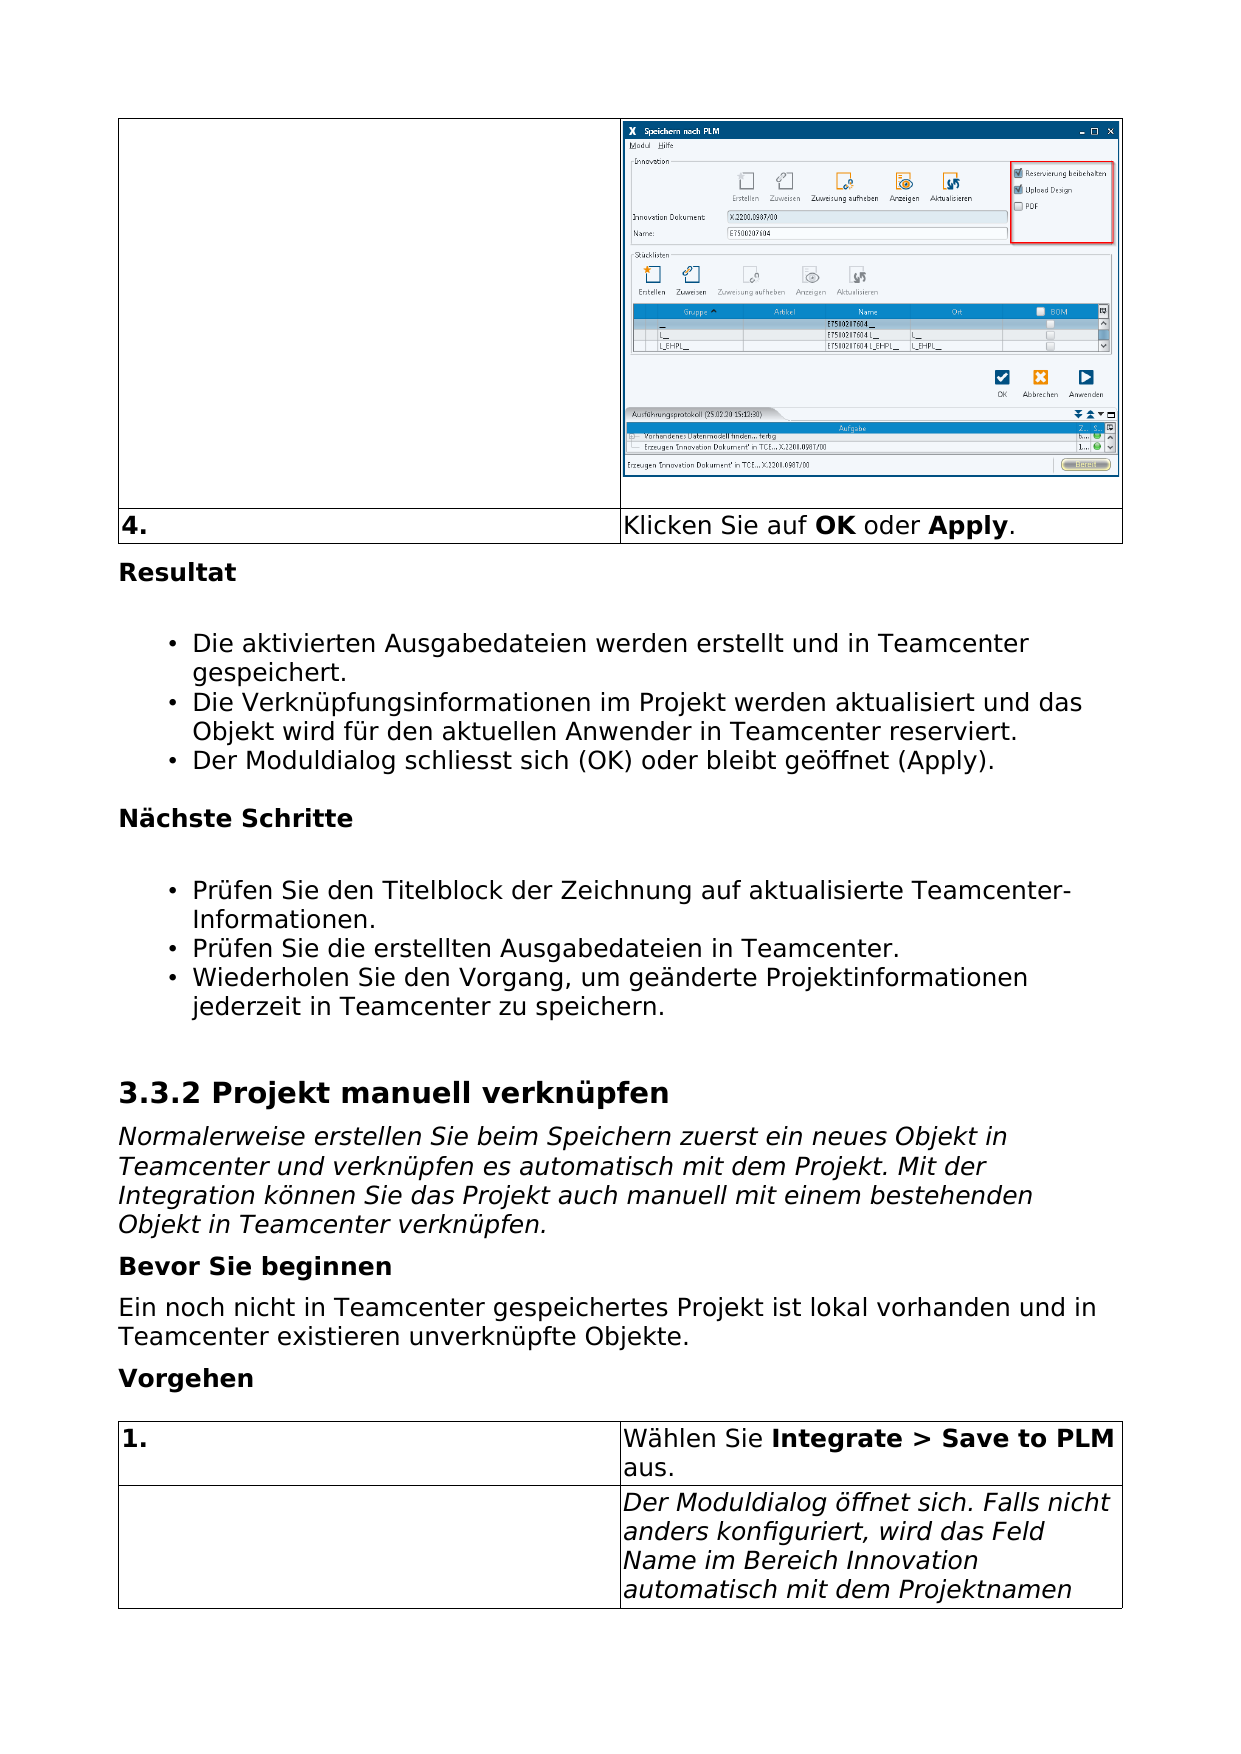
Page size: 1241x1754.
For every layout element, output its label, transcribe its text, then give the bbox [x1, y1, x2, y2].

text Vorgehen [118, 1364, 1122, 1393]
table_cell [119, 1486, 620, 1608]
table_header Wählen Sie Integrate > Save to PLM aus. [621, 1422, 1122, 1485]
list Die Verknüpfungsinformationen im Projekt werden aktualisiert und das Objekt wird für den aktuellen Anwender in Teamcenter reserviert. [177, 688, 1122, 746]
text Nächste Schritte [118, 805, 1122, 834]
table_cell [621, 119, 1122, 508]
table_cell Klicken Sie auf OK oder Apply. [621, 509, 1122, 543]
text Resultat [118, 558, 1122, 587]
table_cell Der Moduldialog öffnet sich. Falls nicht anders konfiguriert, wird das Feld Name im Bereich Innovation automatisch mit dem Projektnamen [621, 1486, 1122, 1608]
list Die aktivierten Ausgabedateien werden erstellt und in Teamcenter gespeichert. [177, 629, 1122, 688]
table_cell [119, 119, 620, 508]
list Der Moduldialog schliesst sich (OK) oder bleibt geöffnet (Apply). [177, 746, 1122, 775]
table_header 1. [119, 1422, 620, 1485]
list Prüfen Sie den Titelblock der Zeichnung auf aktualisierte Teamcenter-Informationen. [177, 876, 1122, 934]
list Prüfen Sie die erstellten Ausgabedateien in Teamcenter. [177, 934, 1122, 963]
text Ein noch nicht in Teamcenter gespeichertes Projekt ist lokal vorhanden und in Teamcenter existieren unverknüpfte Objekte. [118, 1293, 1122, 1352]
list Wiederholen Sie den Vorgang, um geänderte Projektinformationen jederzeit in Teamcenter zu speichern. [177, 963, 1122, 1022]
subtitle 3.3.2 Projekt manuell verknüpfen [118, 1076, 1122, 1110]
picture [622, 121, 1120, 477]
text Bevor Sie beginnen [118, 1252, 1122, 1281]
text Normalerweise erstellen Sie beim Speichern zuerst ein neues Objekt in Teamcenter und verknüpfen es automatisch mit dem Projekt. Mit der Integration können Sie das Projekt auch manuell mit einem bestehenden Objekt in Teamcenter verknüpfen. [118, 1123, 1122, 1239]
table_cell 4. [119, 509, 620, 543]
